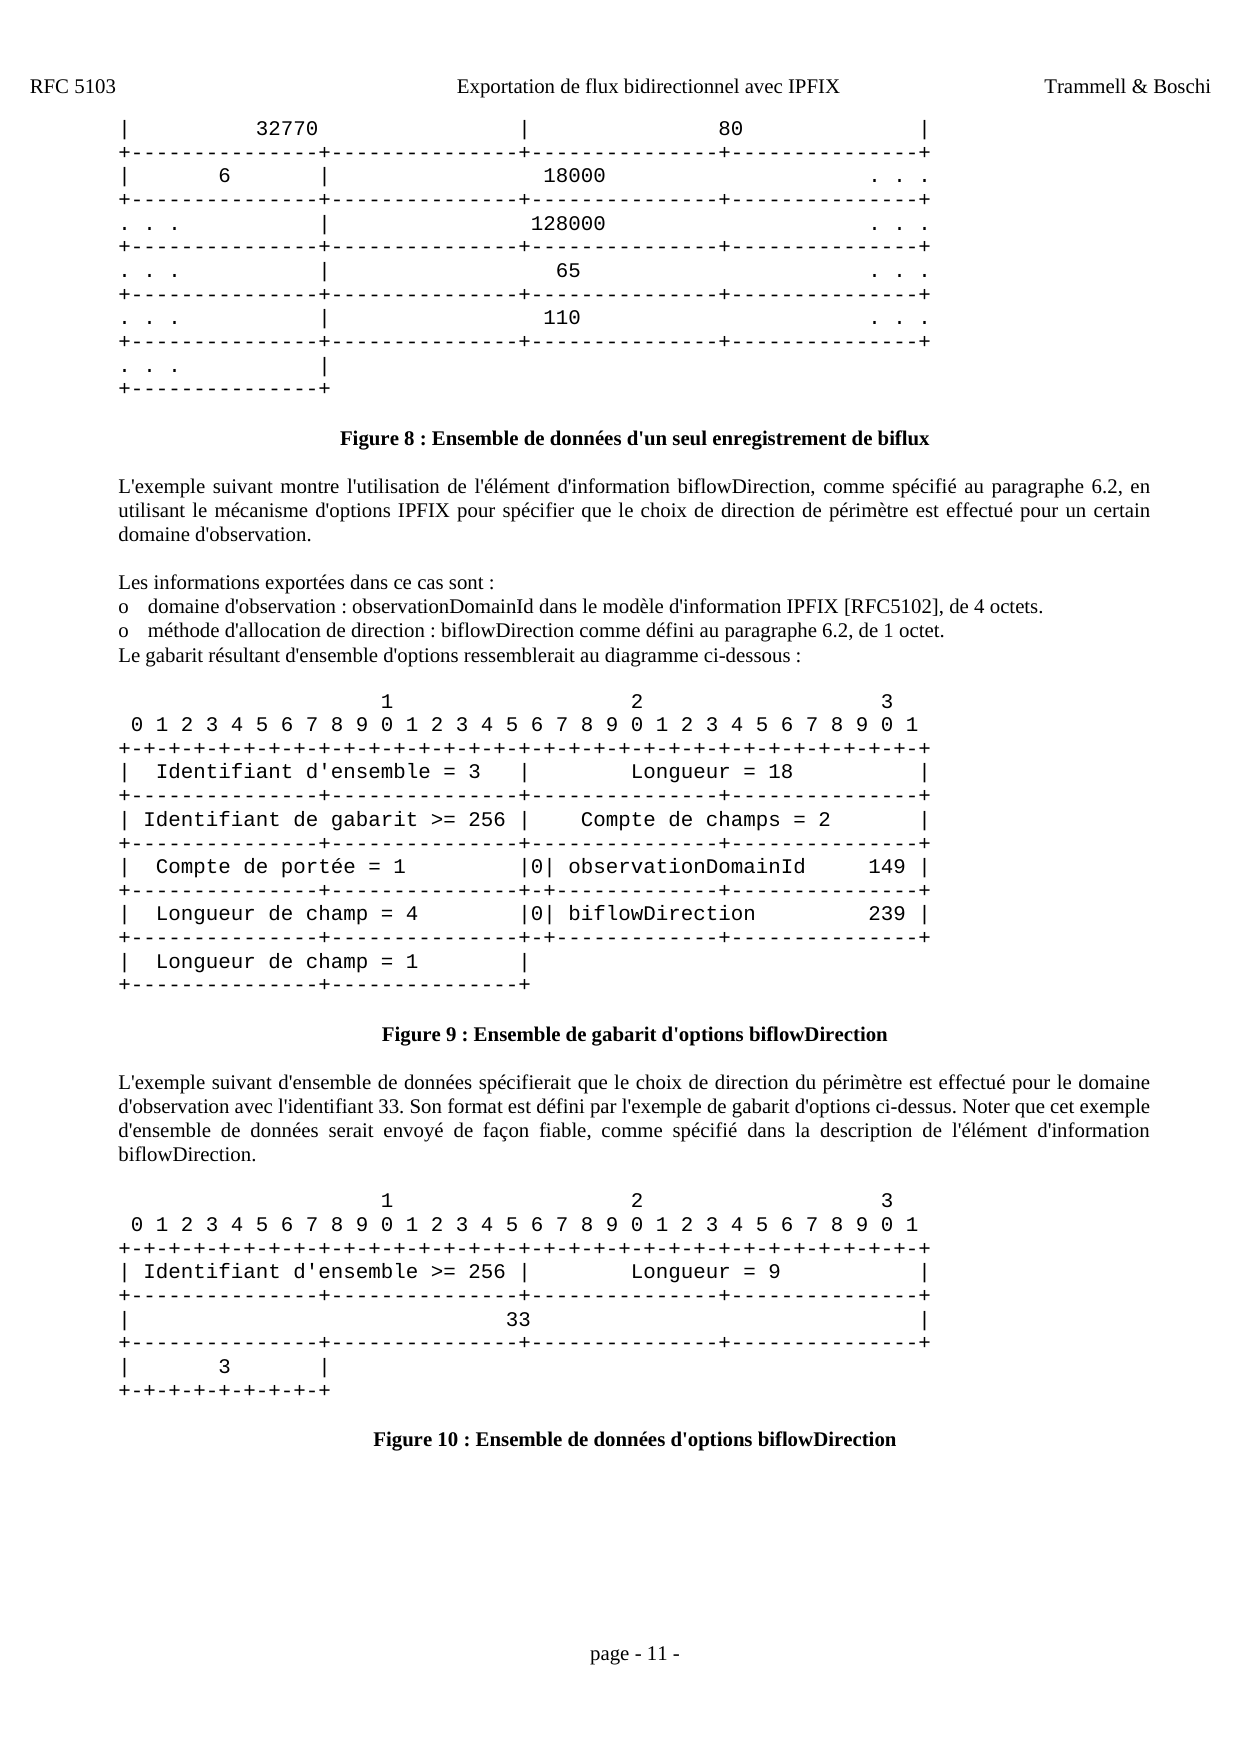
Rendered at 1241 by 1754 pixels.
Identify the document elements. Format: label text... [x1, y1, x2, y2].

text Le gabarit résultant d'ensemble d'options ressemblerait au diagramme ci-dessous : [118, 642, 1152, 667]
text L'exemple suivant d'ensemble de données spécifierait que le choix de direction du périmètre est effectué pour le domaine d'observation avec l'identifiant 33. Son format est défini par l'exemple de gabarit d'options ci-dessus. Noter que cet exemple d'ensemble de données serait envoyé de façon fiable, comme spécifié dans la description de l'élément d'information biflowDirection. [118, 1070, 1152, 1166]
text | 32770 | 80 | [118, 118, 1152, 142]
text +---------------+---------------+---------------+---------------+ [118, 331, 1152, 354]
text . . . | 128000 . . . [118, 213, 1152, 236]
text +---------------+---------------+-+-------------+---------------+ [118, 880, 1152, 903]
text | 3 | [118, 1356, 1152, 1380]
text | 33 | [118, 1309, 1152, 1332]
text o méthode d'allocation de direction : biflowDirection comme défini au paragraphe 6.2, de 1 octet. [118, 618, 1152, 642]
text | Identifiant d'ensemble >= 256 | Longueur = 9 | [118, 1261, 1152, 1285]
subtitle Figure 10 : Ensemble de données d'options biflowDirection [118, 1427, 1152, 1451]
text +---------------+---------------+---------------+---------------+ [118, 1285, 1152, 1309]
text +---------------+---------------+ [118, 974, 1152, 998]
text +-+-+-+-+-+-+-+-+-+-+-+-+-+-+-+-+-+-+-+-+-+-+-+-+-+-+-+-+-+-+-+-+ [118, 738, 1152, 762]
text | Identifiant d'ensemble = 3 | Longueur = 18 | [118, 762, 1152, 785]
text +---------------+---------------+---------------+---------------+ [118, 236, 1152, 260]
text +-+-+-+-+-+-+-+-+ [118, 1380, 1152, 1403]
text 0 1 2 3 4 5 6 7 8 9 0 1 2 3 4 5 6 7 8 9 0 1 2 3 4 5 6 7 8 9 0 1 [118, 714, 1152, 738]
text | Compte de portée = 1 |0| observationDomainId 149 | [118, 856, 1152, 880]
text | Longueur de champ = 1 | [118, 951, 1152, 974]
text L'exemple suivant montre l'utilisation de l'élément d'information biflowDirection, comme spécifié au paragraphe 6.2, en utilisant le mécanisme d'options IPFIX pour spécifier que le choix de direction de périmètre est effectué pour un certain domaine d'observation. [118, 474, 1152, 546]
text 1 2 3 [118, 691, 1152, 714]
text +---------------+---------------+---------------+---------------+ [118, 785, 1152, 809]
text | Identifiant de gabarit >= 256 | Compte de champs = 2 | [118, 809, 1152, 832]
text +---------------+---------------+---------------+---------------+ [118, 832, 1152, 856]
subtitle Figure 8 : Ensemble de données d'un seul enregistrement de biflux [118, 426, 1152, 450]
text +---------------+---------------+-+-------------+---------------+ [118, 927, 1152, 951]
text o domaine d'observation : observationDomainId dans le modèle d'information IPFIX [RFC5102], de 4 octets. [118, 594, 1152, 618]
text | 6 | 18000 . . . [118, 165, 1152, 189]
text +---------------+ [118, 378, 1152, 402]
text +---------------+---------------+---------------+---------------+ [118, 284, 1152, 307]
text . . . | 110 . . . [118, 307, 1152, 331]
text 1 2 3 [118, 1191, 1152, 1214]
text | Longueur de champ = 4 |0| biflowDirection 239 | [118, 903, 1152, 927]
text . . . | [118, 354, 1152, 378]
text +---------------+---------------+---------------+---------------+ [118, 142, 1152, 165]
text Les informations exportées dans ce cas sont : [118, 570, 1152, 594]
text . . . | 65 . . . [118, 260, 1152, 284]
text +---------------+---------------+---------------+---------------+ [118, 1332, 1152, 1356]
text +---------------+---------------+---------------+---------------+ [118, 189, 1152, 213]
text 0 1 2 3 4 5 6 7 8 9 0 1 2 3 4 5 6 7 8 9 0 1 2 3 4 5 6 7 8 9 0 1 [118, 1214, 1152, 1238]
subtitle Figure 9 : Ensemble de gabarit d'options biflowDirection [118, 1022, 1152, 1046]
text +-+-+-+-+-+-+-+-+-+-+-+-+-+-+-+-+-+-+-+-+-+-+-+-+-+-+-+-+-+-+-+-+ [118, 1238, 1152, 1261]
